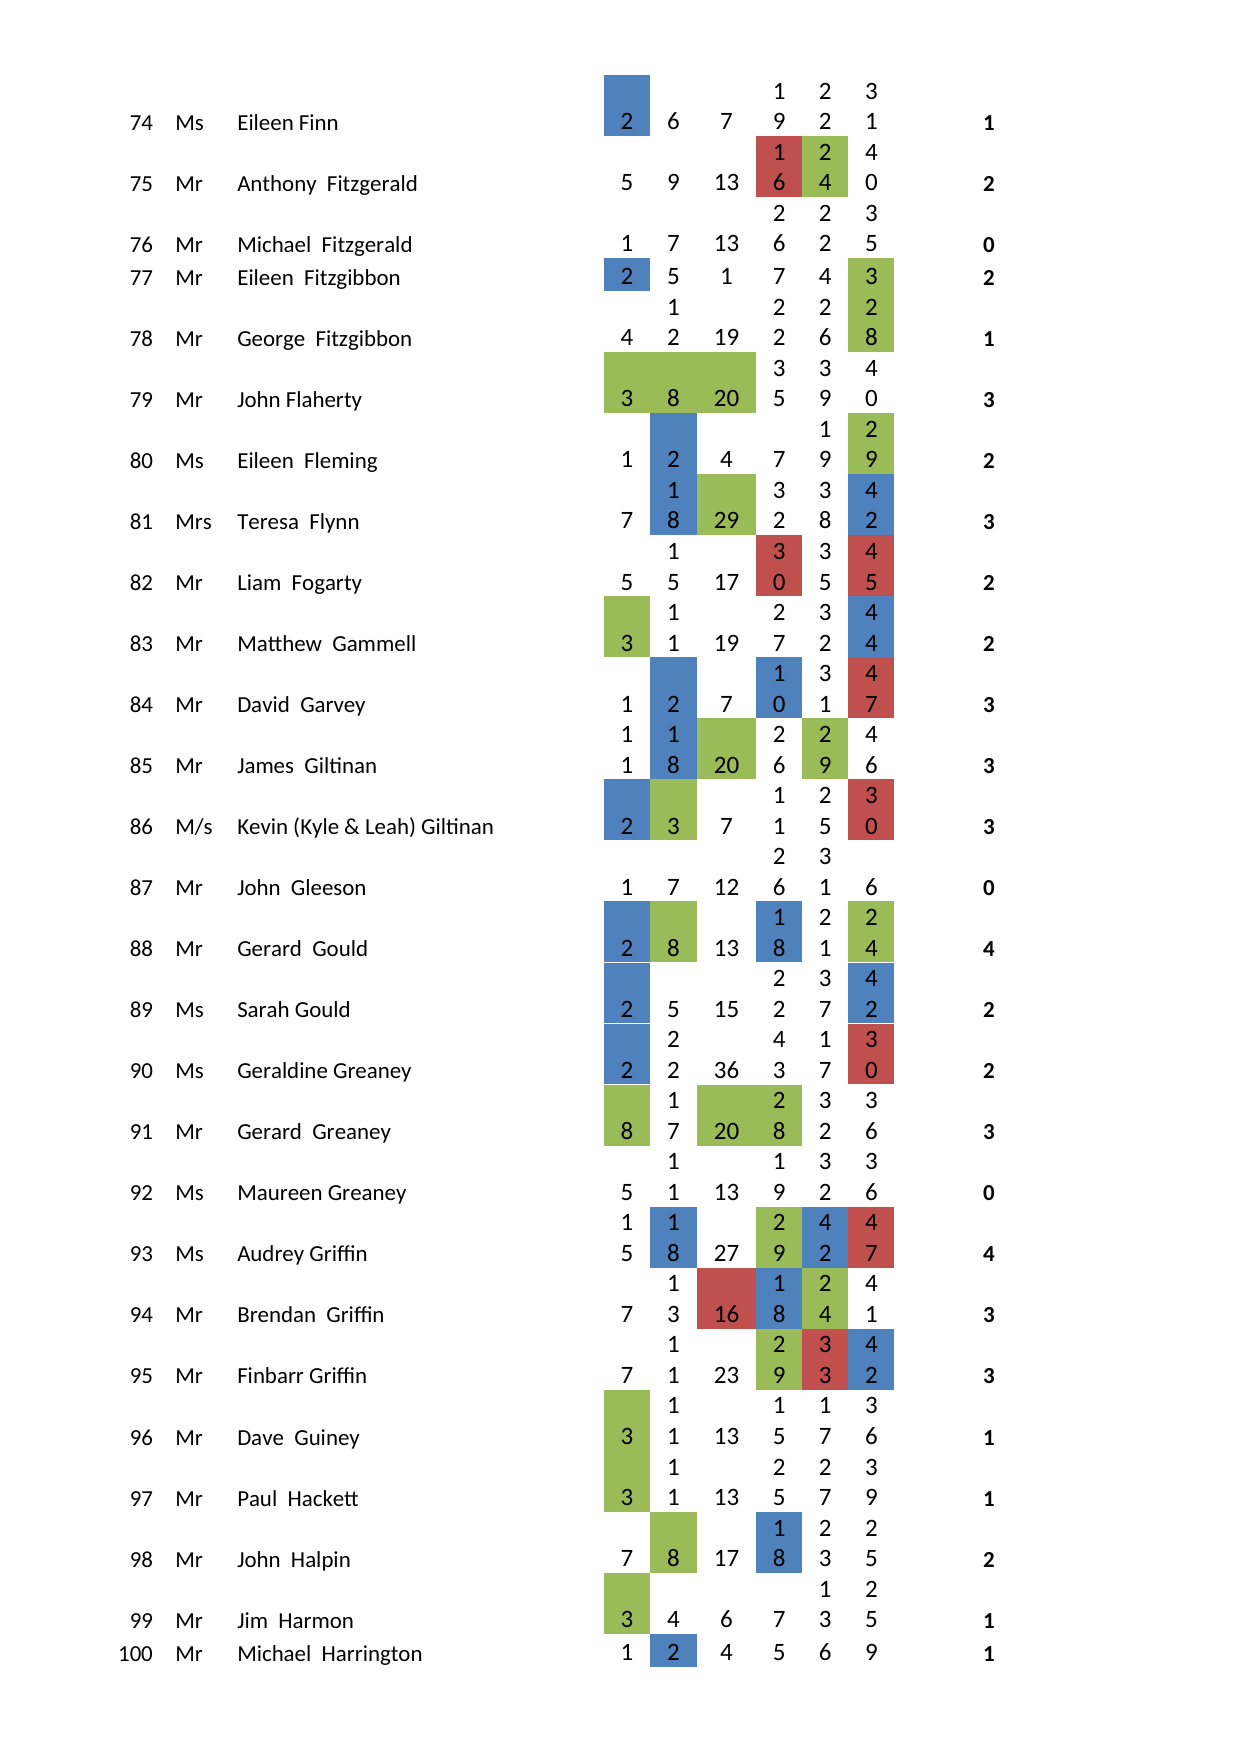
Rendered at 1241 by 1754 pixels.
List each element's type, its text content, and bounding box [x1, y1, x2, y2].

table_cell 17 [697, 1512, 756, 1573]
table_cell 6 [802, 1634, 848, 1667]
table_cell Mr [164, 1329, 226, 1390]
table_cell 32 [802, 1085, 848, 1146]
table_cell [894, 1024, 952, 1084]
table_cell 30 [848, 779, 894, 840]
table_cell [894, 1573, 952, 1634]
table_cell 22 [756, 291, 802, 352]
table_cell Mr [164, 136, 226, 197]
table_cell Sarah Gould [226, 963, 604, 1023]
table_cell 7 [756, 413, 802, 474]
table_cell 15 [650, 535, 697, 596]
table_cell Mrs [164, 474, 226, 535]
table_cell 11 [650, 1146, 697, 1207]
table_cell Jim Harmon [226, 1573, 604, 1634]
table_cell 4 [604, 291, 650, 352]
table_cell 76 [85, 197, 164, 258]
table_cell 19 [802, 413, 848, 474]
table_cell 19 [756, 1146, 802, 1207]
table_cell 3 [848, 258, 894, 291]
table_cell 28 [848, 291, 894, 352]
table_cell M/s [164, 779, 226, 840]
table_cell 3 [604, 596, 650, 657]
table_cell Finbarr Griffin [226, 1329, 604, 1390]
table_cell 3 [604, 1390, 650, 1451]
table_cell 93 [85, 1207, 164, 1268]
table_cell 9 [650, 136, 697, 197]
table_cell 3 [952, 779, 1026, 840]
table_cell 29 [697, 474, 756, 535]
table_cell 7 [604, 1512, 650, 1573]
table_cell 27 [697, 1207, 756, 1268]
table_cell 7 [604, 1329, 650, 1390]
table_cell Maureen Greaney [226, 1146, 604, 1207]
table_cell Mr [164, 1512, 226, 1573]
table_cell Eileen Finn [226, 75, 604, 136]
table_cell 1 [952, 291, 1026, 352]
table_cell [894, 197, 952, 258]
table_cell 4 [697, 1634, 756, 1667]
table_cell 26 [756, 197, 802, 258]
table_cell 32 [802, 1146, 848, 1207]
table_cell 1 [952, 75, 1026, 136]
table_cell 32 [756, 474, 802, 535]
table_cell [894, 291, 952, 352]
table_cell 7 [697, 657, 756, 718]
table_cell [894, 718, 952, 779]
table_cell Mr [164, 352, 226, 413]
table_cell 22 [756, 963, 802, 1023]
table_cell 8 [650, 901, 697, 962]
table_cell Ms [164, 963, 226, 1023]
table_cell Ms [164, 75, 226, 136]
table_cell 100 [85, 1634, 164, 1667]
table_cell 17 [802, 1390, 848, 1451]
table_cell 26 [802, 291, 848, 352]
table_cell 2 [650, 413, 697, 474]
table_cell 3 [604, 1573, 650, 1634]
table_cell 83 [85, 596, 164, 657]
table_cell Mr [164, 657, 226, 718]
table_cell 18 [756, 1512, 802, 1573]
table_cell 20 [697, 718, 756, 779]
table_cell 13 [650, 1268, 697, 1329]
table_cell 22 [650, 1024, 697, 1084]
table_cell Mr [164, 718, 226, 779]
table_cell Anthony Fitzgerald [226, 136, 604, 197]
table_cell 47 [848, 1207, 894, 1268]
table_cell Ms [164, 1024, 226, 1084]
table_cell 35 [756, 352, 802, 413]
table_cell 42 [802, 1207, 848, 1268]
table_cell 1 [952, 1573, 1026, 1634]
table_cell 29 [848, 413, 894, 474]
table_cell 4 [802, 258, 848, 291]
table_cell 9 [848, 1634, 894, 1667]
table_cell 42 [848, 1329, 894, 1390]
table_cell 30 [848, 1024, 894, 1084]
table_cell 32 [802, 596, 848, 657]
table_cell 39 [802, 352, 848, 413]
table_cell 0 [952, 840, 1026, 901]
table_cell 33 [802, 1329, 848, 1390]
table_cell 47 [848, 657, 894, 718]
table_cell 2 [952, 413, 1026, 474]
table_cell 87 [85, 840, 164, 901]
table_cell 19 [697, 596, 756, 657]
table_cell 8 [650, 1512, 697, 1573]
table_cell 2 [650, 1634, 697, 1667]
table_cell Geraldine Greaney [226, 1024, 604, 1084]
table_cell 96 [85, 1390, 164, 1451]
table_cell 26 [756, 718, 802, 779]
table_cell 2 [604, 901, 650, 962]
table_cell 29 [756, 1329, 802, 1390]
table_cell 1 [952, 1634, 1026, 1667]
table_cell 85 [85, 718, 164, 779]
table_cell 6 [697, 1573, 756, 1634]
table_cell 25 [802, 779, 848, 840]
table_cell 4 [650, 1573, 697, 1634]
table_cell 35 [802, 535, 848, 596]
table_cell 2 [952, 1024, 1026, 1084]
table_cell 7 [650, 197, 697, 258]
table_cell [894, 901, 952, 962]
table_cell 39 [848, 1451, 894, 1512]
table_cell 94 [85, 1268, 164, 1329]
table_cell 2 [952, 258, 1026, 291]
table_cell [894, 474, 952, 535]
table_cell 3 [952, 1268, 1026, 1329]
table_cell 18 [650, 474, 697, 535]
table_cell 19 [756, 75, 802, 136]
table_cell 6 [848, 840, 894, 901]
table_cell 22 [802, 197, 848, 258]
table_cell 7 [697, 75, 756, 136]
table_cell 2 [952, 535, 1026, 596]
table_cell Teresa Flynn [226, 474, 604, 535]
table_cell 12 [697, 840, 756, 901]
table_cell 92 [85, 1146, 164, 1207]
table_cell [894, 1146, 952, 1207]
table_cell 13 [697, 136, 756, 197]
table_cell 7 [650, 840, 697, 901]
table_cell [894, 1329, 952, 1390]
table_cell 1 [604, 840, 650, 901]
table_cell 26 [756, 840, 802, 901]
table_cell 23 [802, 1512, 848, 1573]
table_cell 11 [604, 718, 650, 779]
table_cell 2 [604, 75, 650, 136]
table_cell 2 [650, 657, 697, 718]
table_cell [894, 1451, 952, 1512]
table_cell Kevin (Kyle & Leah) Giltinan [226, 779, 604, 840]
table_cell 86 [85, 779, 164, 840]
table_cell 45 [848, 535, 894, 596]
table_cell Mr [164, 197, 226, 258]
table_cell 5 [604, 535, 650, 596]
table_cell 91 [85, 1085, 164, 1146]
table_cell 40 [848, 352, 894, 413]
table_cell 7 [604, 474, 650, 535]
table_cell [894, 1634, 952, 1667]
table_cell 4 [697, 413, 756, 474]
table_cell 78 [85, 291, 164, 352]
table_cell 27 [756, 596, 802, 657]
table_cell 3 [650, 779, 697, 840]
table_cell 1 [604, 657, 650, 718]
table_cell 17 [650, 1085, 697, 1146]
table_cell Eileen Fleming [226, 413, 604, 474]
table_cell 13 [697, 1451, 756, 1512]
table_cell 21 [802, 901, 848, 962]
table_cell 0 [952, 197, 1026, 258]
table_cell 0 [952, 1146, 1026, 1207]
table_cell 19 [697, 291, 756, 352]
table_cell Gerard Gould [226, 901, 604, 962]
table_cell 44 [848, 596, 894, 657]
table_cell 25 [848, 1573, 894, 1634]
table_cell 31 [848, 75, 894, 136]
table_cell 24 [802, 1268, 848, 1329]
table_cell 82 [85, 535, 164, 596]
table_cell 18 [756, 901, 802, 962]
table_cell 99 [85, 1573, 164, 1634]
table_cell 43 [756, 1024, 802, 1084]
table_cell 6 [650, 75, 697, 136]
table_cell 97 [85, 1451, 164, 1512]
table_cell 36 [848, 1390, 894, 1451]
table_cell [894, 596, 952, 657]
table_cell [894, 136, 952, 197]
table_cell Mr [164, 1451, 226, 1512]
table_cell 5 [604, 1146, 650, 1207]
table_cell 35 [848, 197, 894, 258]
table_cell 36 [848, 1146, 894, 1207]
table_cell 17 [697, 535, 756, 596]
table_cell [894, 1207, 952, 1268]
table_cell Audrey Griffin [226, 1207, 604, 1268]
table_cell 74 [85, 75, 164, 136]
table_cell Ms [164, 413, 226, 474]
table_cell Brendan Griffin [226, 1268, 604, 1329]
table_cell Mr [164, 596, 226, 657]
table_cell 41 [848, 1268, 894, 1329]
table_cell 75 [85, 136, 164, 197]
table_cell 1 [604, 197, 650, 258]
table_cell 3 [952, 1085, 1026, 1146]
table_cell 3 [952, 352, 1026, 413]
table_cell 16 [697, 1268, 756, 1329]
table_cell 20 [697, 1085, 756, 1146]
table_cell Michael Harrington [226, 1634, 604, 1667]
table_cell David Garvey [226, 657, 604, 718]
table_cell 5 [650, 258, 697, 291]
table_cell 38 [802, 474, 848, 535]
table_cell James Giltinan [226, 718, 604, 779]
table_cell 90 [85, 1024, 164, 1084]
table_cell 5 [650, 963, 697, 1023]
table_cell Paul Hackett [226, 1451, 604, 1512]
table_cell 2 [604, 1024, 650, 1084]
table_cell 15 [604, 1207, 650, 1268]
table_cell [894, 535, 952, 596]
table_cell 3 [952, 718, 1026, 779]
table_cell 7 [756, 258, 802, 291]
table_cell 3 [952, 1329, 1026, 1390]
table_cell Mr [164, 535, 226, 596]
table_cell 1 [697, 258, 756, 291]
table_cell 18 [756, 1268, 802, 1329]
table_cell 88 [85, 901, 164, 962]
table_cell [894, 779, 952, 840]
table_cell 95 [85, 1329, 164, 1390]
table_cell 36 [848, 1085, 894, 1146]
table_cell 31 [802, 840, 848, 901]
table_cell 98 [85, 1512, 164, 1573]
table_cell 18 [650, 718, 697, 779]
table_cell Mr [164, 1634, 226, 1667]
table_cell Mr [164, 840, 226, 901]
table_cell 3 [604, 352, 650, 413]
table_cell 2 [952, 136, 1026, 197]
table_cell 25 [848, 1512, 894, 1573]
table_cell 84 [85, 657, 164, 718]
table_cell 27 [802, 1451, 848, 1512]
table_cell 2 [952, 1512, 1026, 1573]
table_cell [894, 657, 952, 718]
table_cell 42 [848, 963, 894, 1023]
table_cell [894, 1512, 952, 1573]
table_cell 29 [756, 1207, 802, 1268]
table_cell 1 [604, 413, 650, 474]
table_cell 2 [952, 963, 1026, 1023]
table_cell 18 [650, 1207, 697, 1268]
table_cell 11 [650, 596, 697, 657]
table_cell 15 [697, 963, 756, 1023]
table_cell 2 [604, 963, 650, 1023]
table_cell 12 [650, 291, 697, 352]
table_cell 13 [697, 197, 756, 258]
table_cell 80 [85, 413, 164, 474]
table_cell 1 [604, 1634, 650, 1667]
table_cell [894, 1390, 952, 1451]
table_cell Mr [164, 258, 226, 291]
table_cell 37 [802, 963, 848, 1023]
table_cell [894, 963, 952, 1023]
table_cell Mr [164, 291, 226, 352]
table_cell 42 [848, 474, 894, 535]
table_cell 1 [952, 1390, 1026, 1451]
table_cell 16 [756, 136, 802, 197]
table_cell 77 [85, 258, 164, 291]
table_cell 22 [802, 75, 848, 136]
table_cell 5 [604, 136, 650, 197]
table_cell 28 [756, 1085, 802, 1146]
table_cell Matthew Gammell [226, 596, 604, 657]
table_cell 30 [756, 535, 802, 596]
table_cell 29 [802, 718, 848, 779]
table_cell Michael Fitzgerald [226, 197, 604, 258]
table_cell 8 [650, 352, 697, 413]
table_cell 13 [697, 901, 756, 962]
table_cell 1 [952, 1451, 1026, 1512]
table_cell 36 [697, 1024, 756, 1084]
table_cell Dave Guiney [226, 1390, 604, 1451]
table_cell 13 [697, 1146, 756, 1207]
table_cell [894, 75, 952, 136]
table_cell 13 [802, 1573, 848, 1634]
table_cell 7 [604, 1268, 650, 1329]
table_cell 15 [756, 1390, 802, 1451]
table_cell 13 [697, 1390, 756, 1451]
table_cell 10 [756, 657, 802, 718]
table_cell 3 [952, 474, 1026, 535]
table_cell 31 [802, 657, 848, 718]
table_cell 11 [650, 1329, 697, 1390]
table_cell 3 [604, 1451, 650, 1512]
table_cell Ms [164, 1146, 226, 1207]
table_cell 89 [85, 963, 164, 1023]
table_cell John Halpin [226, 1512, 604, 1573]
table_cell 2 [604, 258, 650, 291]
table_cell 24 [848, 901, 894, 962]
table_cell Eileen Fitzgibbon [226, 258, 604, 291]
table_cell 11 [650, 1390, 697, 1451]
table_cell 40 [848, 136, 894, 197]
table_cell 79 [85, 352, 164, 413]
table_cell [894, 352, 952, 413]
table_cell George Fitzgibbon [226, 291, 604, 352]
table_cell Ms [164, 1207, 226, 1268]
table_cell 11 [650, 1451, 697, 1512]
table_cell [894, 413, 952, 474]
table_cell 3 [952, 657, 1026, 718]
table_cell 4 [952, 901, 1026, 962]
table_cell Gerard Greaney [226, 1085, 604, 1146]
table_cell Mr [164, 1268, 226, 1329]
table_cell Mr [164, 1573, 226, 1634]
table_cell 4 [952, 1207, 1026, 1268]
table_cell John Flaherty [226, 352, 604, 413]
table_cell 5 [756, 1634, 802, 1667]
table_cell 20 [697, 352, 756, 413]
table_cell 8 [604, 1085, 650, 1146]
table_cell Mr [164, 901, 226, 962]
table_cell 2 [604, 779, 650, 840]
table_cell [894, 1268, 952, 1329]
table_cell 81 [85, 474, 164, 535]
table_cell 11 [756, 779, 802, 840]
table_cell 7 [697, 779, 756, 840]
table_cell 46 [848, 718, 894, 779]
table_cell 23 [697, 1329, 756, 1390]
table_cell [894, 258, 952, 291]
table_cell [894, 1085, 952, 1146]
table_cell [894, 840, 952, 901]
table_cell 2 [952, 596, 1026, 657]
table_cell 17 [802, 1024, 848, 1084]
table_cell 24 [802, 136, 848, 197]
table_cell Mr [164, 1390, 226, 1451]
table_cell 7 [756, 1573, 802, 1634]
table_cell 25 [756, 1451, 802, 1512]
table_cell John Gleeson [226, 840, 604, 901]
table_cell Liam Fogarty [226, 535, 604, 596]
table_cell Mr [164, 1085, 226, 1146]
